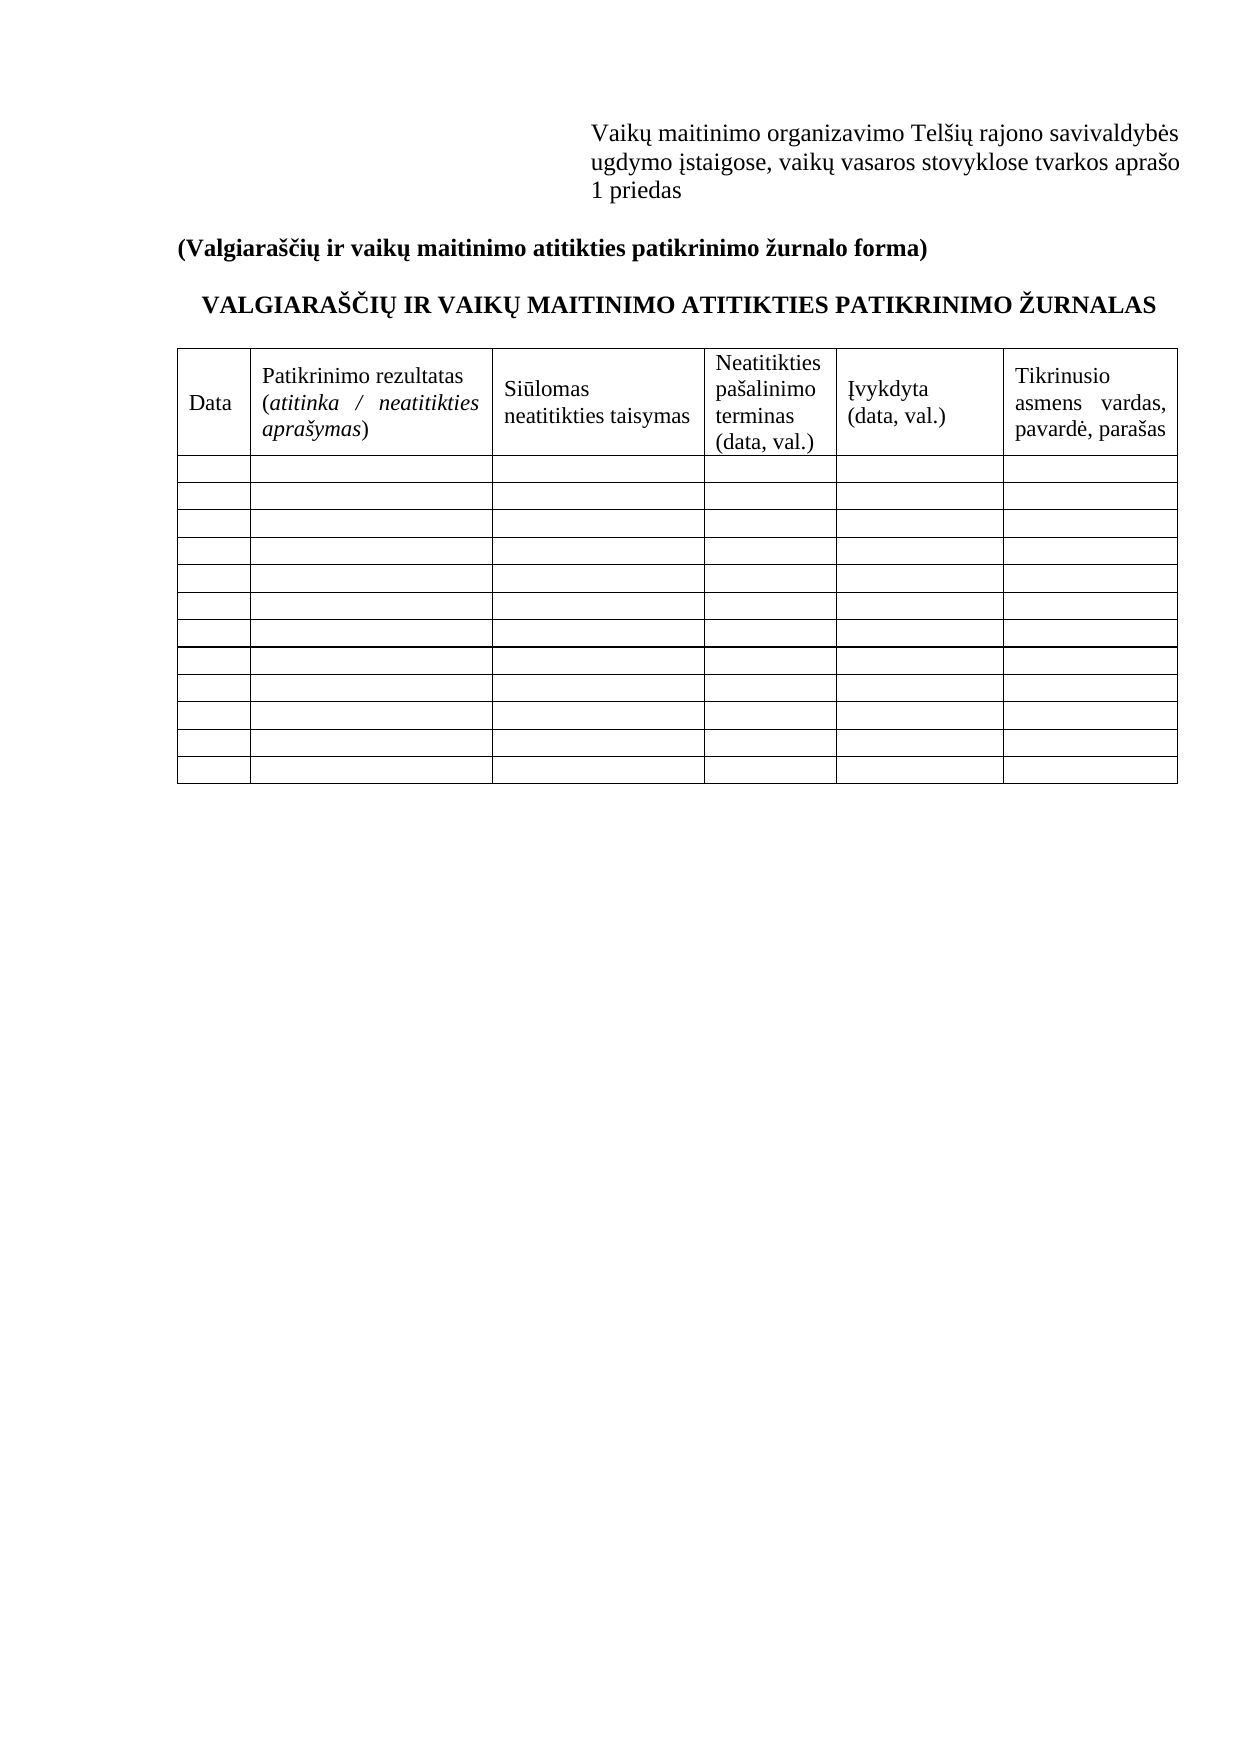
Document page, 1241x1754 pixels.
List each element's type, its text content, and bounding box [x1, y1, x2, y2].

table_cell [251, 702, 492, 728]
table_cell [493, 730, 704, 756]
table_cell [1004, 510, 1177, 537]
table_cell [493, 456, 704, 482]
table_cell [178, 757, 250, 783]
table_cell [178, 565, 250, 592]
table_cell [493, 593, 704, 619]
table_cell [837, 593, 1003, 619]
table_cell [837, 702, 1003, 728]
table_cell [705, 675, 836, 701]
table_header Įvykdyta (data, val.) [837, 349, 1003, 454]
table_cell [251, 730, 492, 756]
table_cell [1004, 456, 1177, 482]
table_cell [178, 648, 250, 674]
table_cell [705, 702, 836, 728]
table_cell [251, 648, 492, 674]
table_header Siūlomas neatitikties taisymas [493, 349, 704, 454]
text Vaikų maitinimo organizavimo Telšių rajono savivaldybės [591, 118, 1181, 147]
table_cell [251, 510, 492, 537]
table_cell [705, 620, 836, 646]
table_cell [705, 538, 836, 564]
table_cell [705, 456, 836, 482]
text ugdymo įstaigose, vaikų vasaros stovyklose tvarkos aprašo [591, 147, 1181, 176]
table_cell [493, 510, 704, 537]
table_cell [1004, 620, 1177, 646]
table_cell [493, 620, 704, 646]
table_cell [1004, 702, 1177, 728]
table_cell [837, 757, 1003, 783]
table_cell [178, 510, 250, 537]
table_header Data [178, 349, 250, 454]
table_cell [251, 565, 492, 592]
table_header Neatitikties pašalinimo terminas (data, val.) [705, 349, 836, 454]
table_cell [1004, 648, 1177, 674]
table_cell [1004, 593, 1177, 619]
table_cell [493, 675, 704, 701]
table_cell [251, 675, 492, 701]
table_cell [1004, 757, 1177, 783]
table_cell [705, 510, 836, 537]
text (Valgiaraščių ir vaikų maitinimo atitikties patikrinimo žurnalo forma) [177, 233, 1181, 262]
table_cell [178, 456, 250, 482]
table_cell [493, 757, 704, 783]
table_cell [837, 648, 1003, 674]
table_cell [837, 565, 1003, 592]
table_cell [1004, 538, 1177, 564]
table_cell [493, 565, 704, 592]
table_cell [493, 483, 704, 509]
table_cell [705, 648, 836, 674]
table_cell [178, 702, 250, 728]
table_cell [1004, 565, 1177, 592]
table_cell [251, 538, 492, 564]
table_cell [493, 702, 704, 728]
table_cell [178, 483, 250, 509]
table_cell [251, 620, 492, 646]
table_cell [705, 565, 836, 592]
table_cell [493, 538, 704, 564]
table_cell [178, 593, 250, 619]
table_header Patikrinimo rezultatas (atitinka / neatitikties aprašymas) [251, 349, 492, 454]
table_cell [705, 730, 836, 756]
table_cell [705, 593, 836, 619]
table_cell [178, 675, 250, 701]
table_cell [251, 757, 492, 783]
table_cell [178, 620, 250, 646]
text 1 priedas [177, 176, 1181, 204]
table_cell [493, 648, 704, 674]
table_cell [178, 730, 250, 756]
table_cell [837, 538, 1003, 564]
table_cell [705, 483, 836, 509]
table_cell [705, 757, 836, 783]
table_cell [178, 538, 250, 564]
table_cell [251, 483, 492, 509]
table_header Tikrinusio asmens vardas, pavardė, parašas [1004, 349, 1177, 454]
table_cell [837, 675, 1003, 701]
table_cell [837, 510, 1003, 537]
table_cell [837, 730, 1003, 756]
table_cell [837, 620, 1003, 646]
text VALGIARAŠČIŲ IR VAIKŲ MAITINIMO ATITIKTIES PATIKRINIMO ŽURNALAS [177, 291, 1181, 319]
table_cell [837, 456, 1003, 482]
table_cell [837, 483, 1003, 509]
table_cell [1004, 675, 1177, 701]
table_cell [251, 593, 492, 619]
table_cell [1004, 483, 1177, 509]
table_cell [251, 456, 492, 482]
table_cell [1004, 730, 1177, 756]
